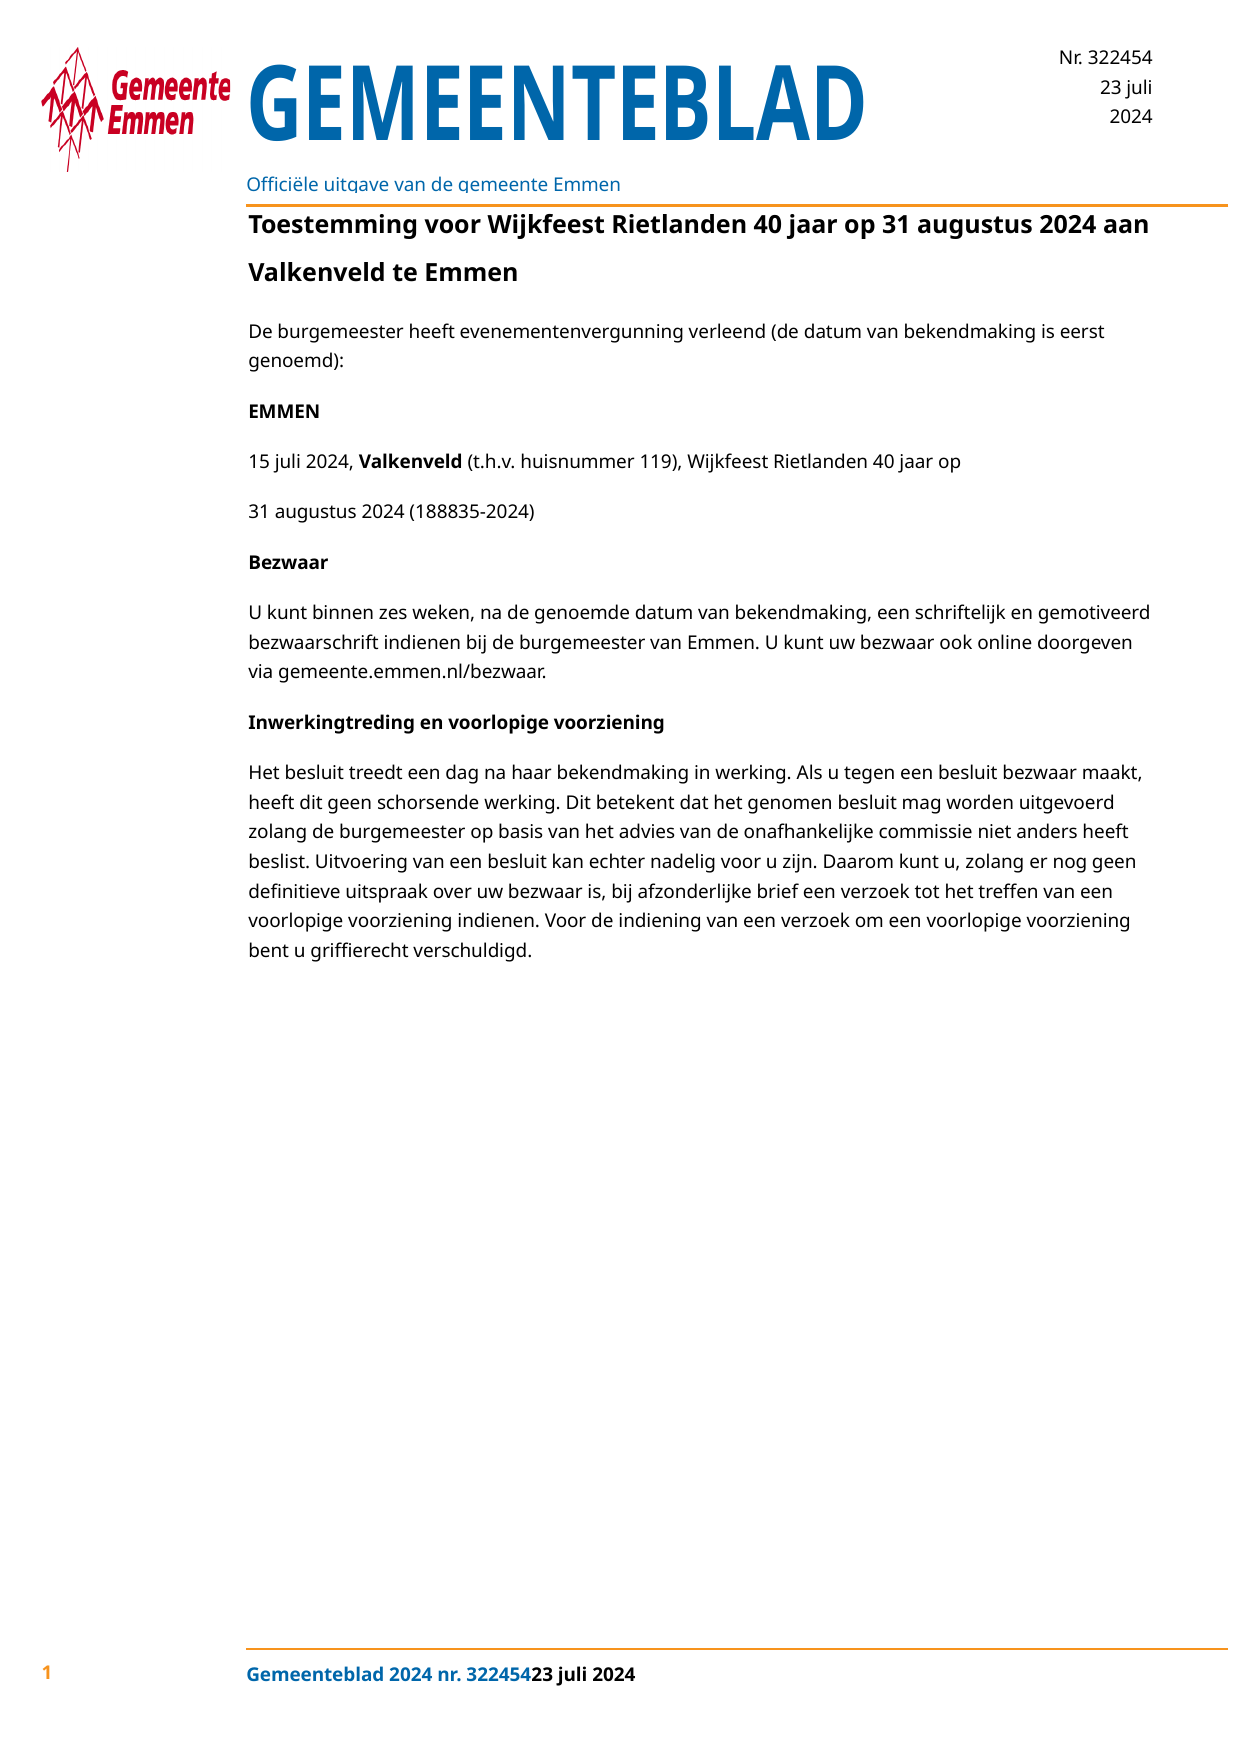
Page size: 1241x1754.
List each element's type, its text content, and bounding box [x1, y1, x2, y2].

picture [41, 47, 231, 172]
text De burgemeester heeft evenementenvergunning verleend (de datum van bekendmaking is eerst genoemd): [248, 318, 1152, 373]
text EMMEN [248, 398, 1152, 424]
text 15 juli 2024, Valkenveld (t.h.v. huisnummer 119), Wijkfeest Rietlanden 40 jaar op [248, 448, 1152, 474]
text Inwerkingtreding en voorlopige voorziening [248, 709, 1152, 735]
text Het besluit treedt een dag na haar bekendmaking in werking. Als u tegen een besluit bezwaar maakt, heeft dit geen schorsende werking. Dit betekent dat het genomen besluit mag worden uitgevoerd zolang de burgemeester op basis van het advies van de onafhankelijke commissie niet anders heeft beslist. Uitvoering van een besluit kan echter nadelig voor u zijn. Daarom kunt u, zolang er nog geen definitieve uitspraak over uw bezwaar is, bij afzonderlijke brief een verzoek tot het treffen van een voorlopige voorziening indienen. Voor de indiening van een verzoek om een voorlopige voorziening bent u griffierecht verschuldigd. [248, 759, 1152, 963]
text Toestemming voor Wijkfeest Rietlanden 40 jaar op 31 augustus 2024 aan Valkenveld te Emmen [248, 207, 1152, 288]
text 31 augustus 2024 (188835-2024) [248, 499, 1152, 524]
text U kunt binnen zes weken, na de genoemde datum van bekendmaking, een schriftelijk en gemotiveerd bezwaarschrift indienen bij de burgemeester van Emmen. U kunt uw bezwaar ook online doorgeven via gemeente.emmen.nl/bezwaar. [248, 599, 1152, 684]
text Bezwaar [248, 549, 1152, 575]
